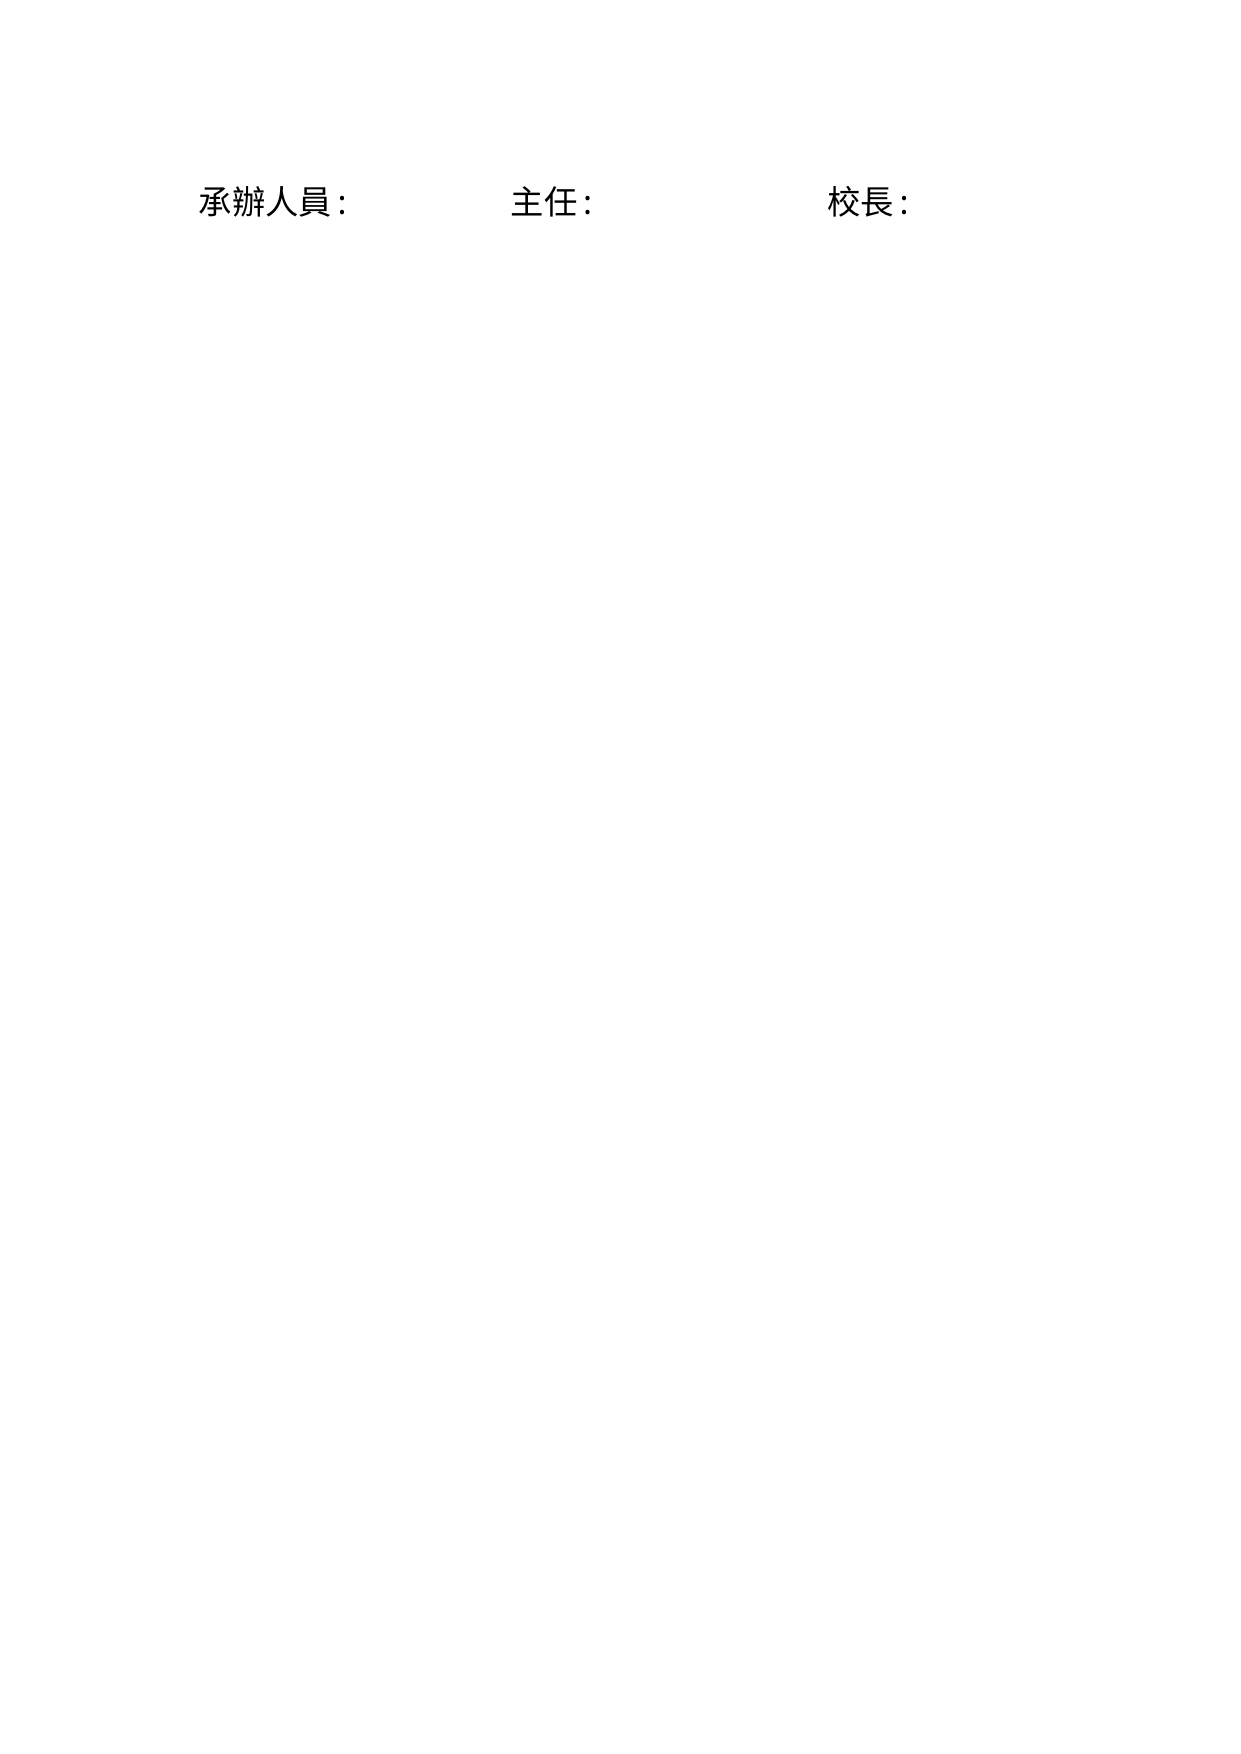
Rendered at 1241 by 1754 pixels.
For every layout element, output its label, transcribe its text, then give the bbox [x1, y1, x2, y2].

table_cell 校長: [816, 158, 1130, 229]
table_cell 主任: [499, 158, 816, 229]
table_cell 承辦人員: [187, 158, 499, 229]
